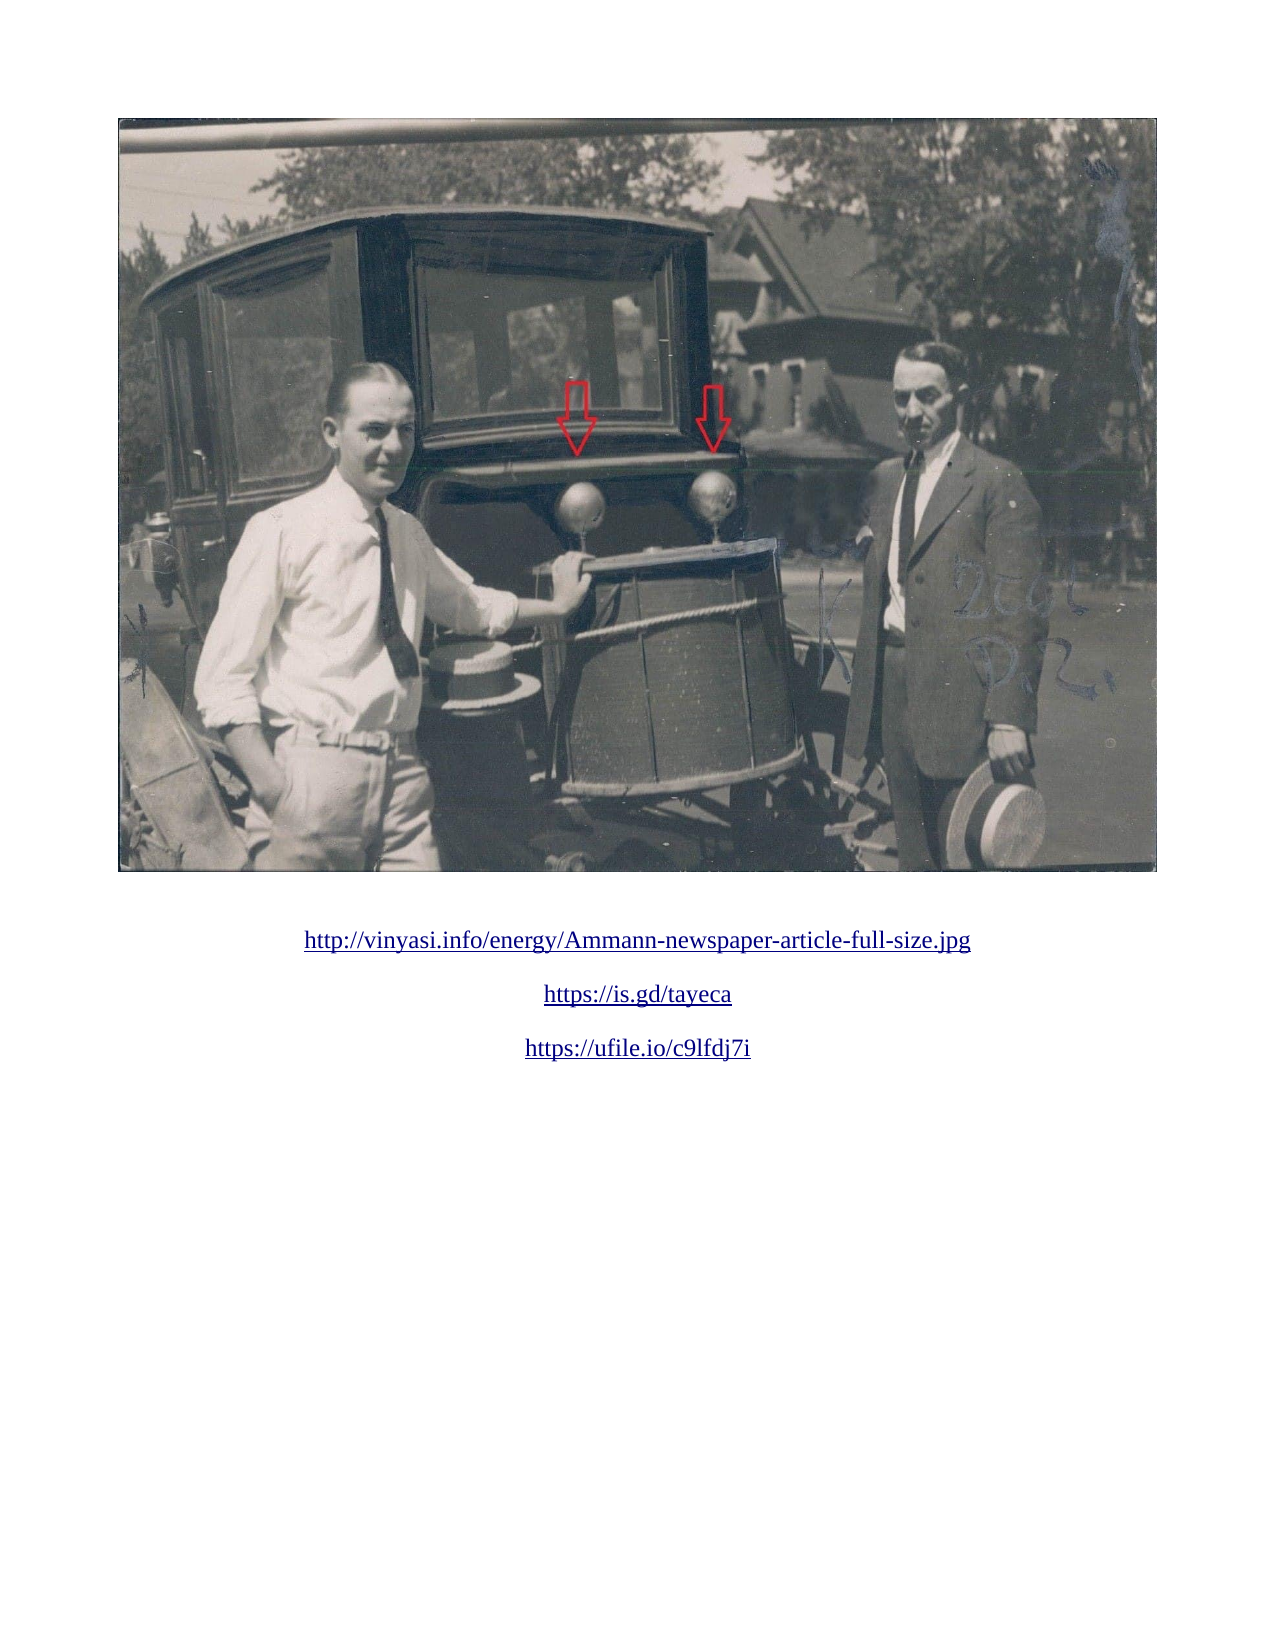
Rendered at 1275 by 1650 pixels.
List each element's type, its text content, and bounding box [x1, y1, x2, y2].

text http://vinyasi.info/energy/Ammann-newspaper-article-full-size.jpg [118, 926, 1157, 954]
text https://ufile.io/c9lfdj7i [118, 1033, 1157, 1062]
picture [118, 118, 1157, 872]
text https://is.gd/tayeca [118, 979, 1157, 1008]
